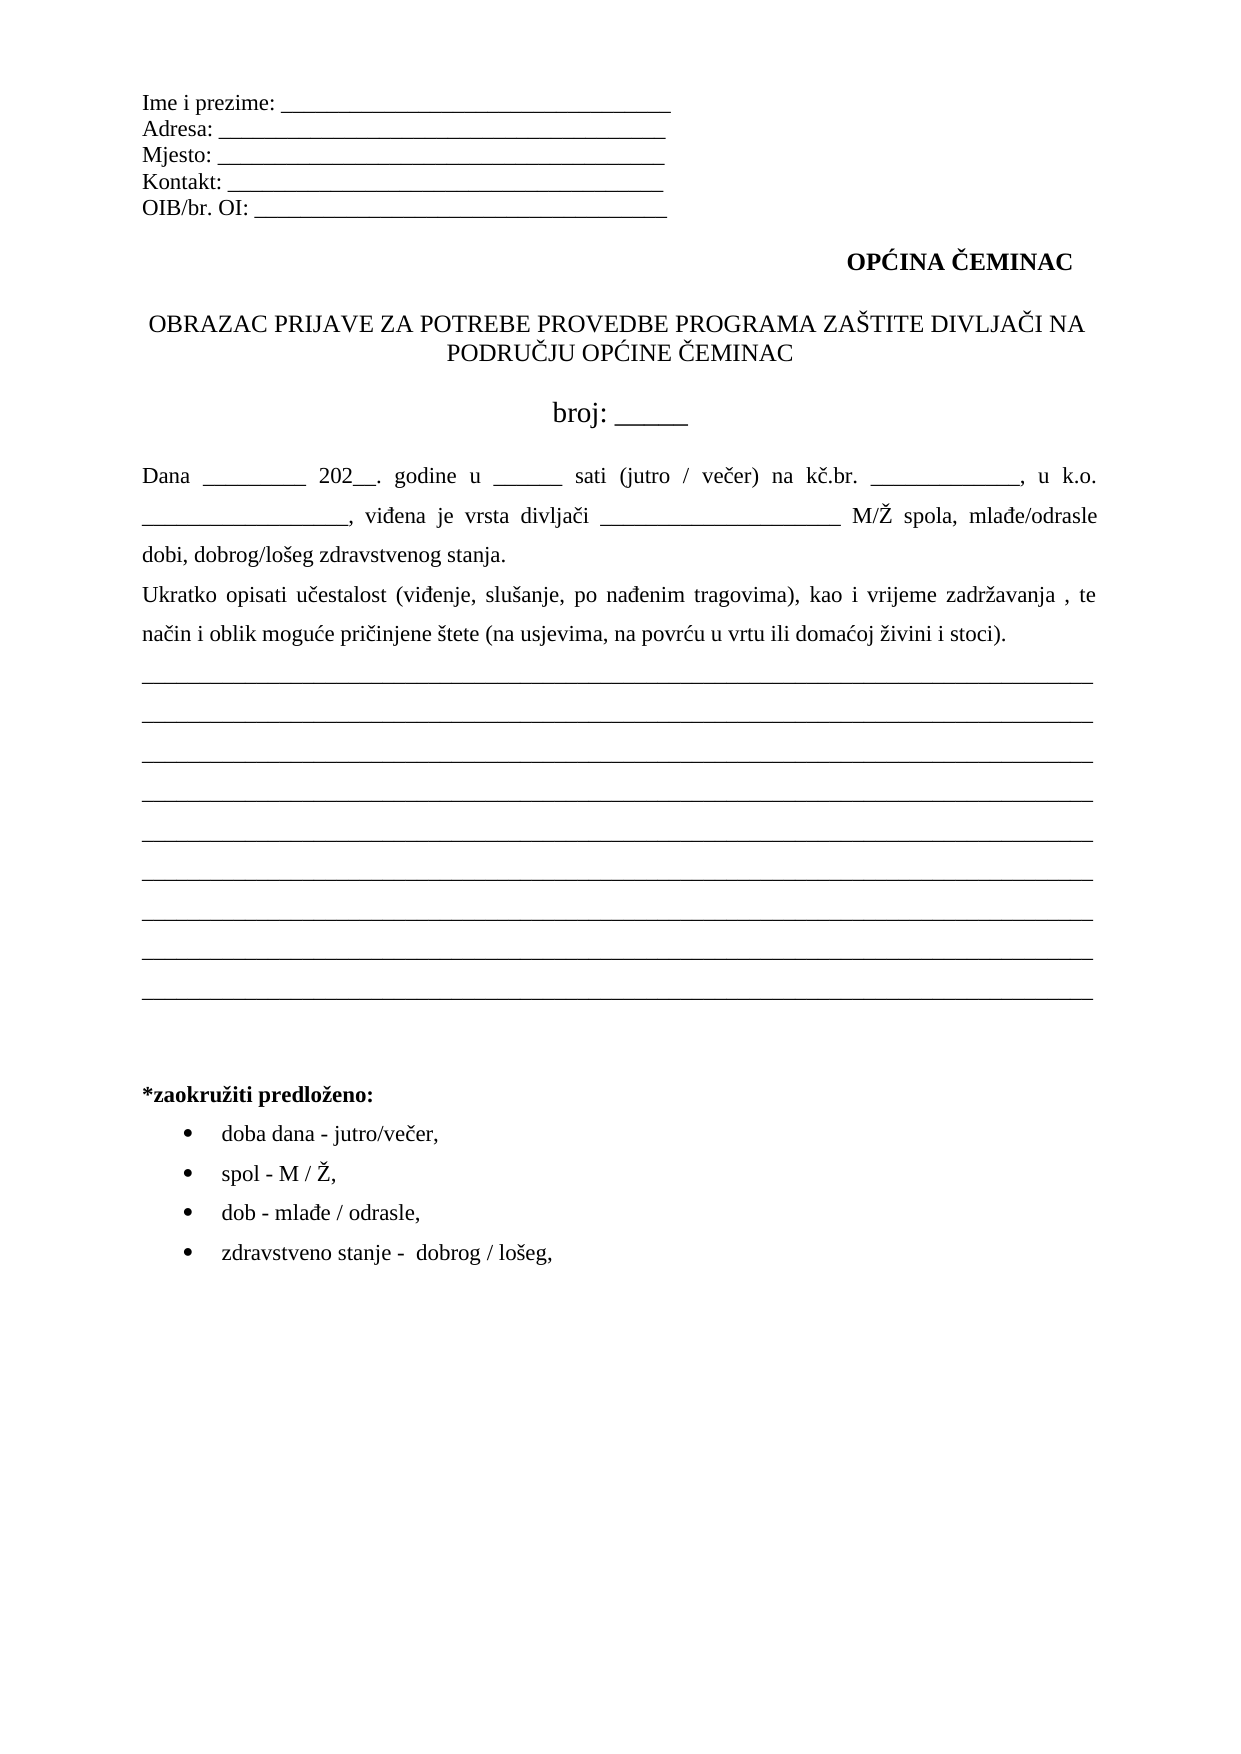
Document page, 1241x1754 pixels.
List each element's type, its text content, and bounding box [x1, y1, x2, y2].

text Adresa: _______________________________________ [142, 115, 1098, 141]
text Ukratko opisati učestalost (viđenje, slušanje, po nađenim tragovima), kao i vrijeme zadržavanja , te način i oblik moguće pričinjene štete (na usjevima, na povrću u vrtu ili domaćoj živini i stoci). [142, 581, 1098, 647]
text OPĆINA ČEMINAC [142, 247, 1098, 276]
list spol - M / Ž, [184, 1160, 1098, 1186]
text PODRUČJU OPĆINE ČEMINAC [142, 338, 1098, 367]
text Mjesto: _______________________________________ [142, 141, 1098, 168]
text Dana _________ 202__. godine u ______ sati (jutro / večer) na kč.br. _____________, u k.o. __________________, viđena je vrsta divljači _____________________ M/Ž spola, mlađe/odrasle dobi, dobrog/lošeg zdravstvenog stanja. [142, 462, 1098, 568]
text *zaokružiti predloženo: [142, 1081, 1098, 1107]
text Ime i prezime: __________________________________ [142, 89, 1098, 115]
list doba dana - jutro/večer, [184, 1120, 1098, 1147]
text ___________________________________________________________________________________________________________________________________________________________________________________________________________________________________________________________________________________________________________________________________________________________________________________________________________________________________________________________________________________________________________________________________________________________________________________________________________________________________________________________________________________________________________________________________________________________________________ [142, 660, 1098, 1002]
list dob - mlađe / odrasle, [184, 1199, 1098, 1226]
list zdravstveno stanje - dobrog / lošeg, [184, 1239, 1098, 1265]
text Kontakt: ______________________________________ [142, 168, 1098, 194]
text OBRAZAC PRIJAVE ZA POTREBE PROVEDBE PROGRAMA ZAŠTITE DIVLJAČI NA [142, 309, 1098, 338]
text OIB/br. OI: ____________________________________ [142, 194, 1098, 220]
text broj: _____ [142, 395, 1098, 429]
